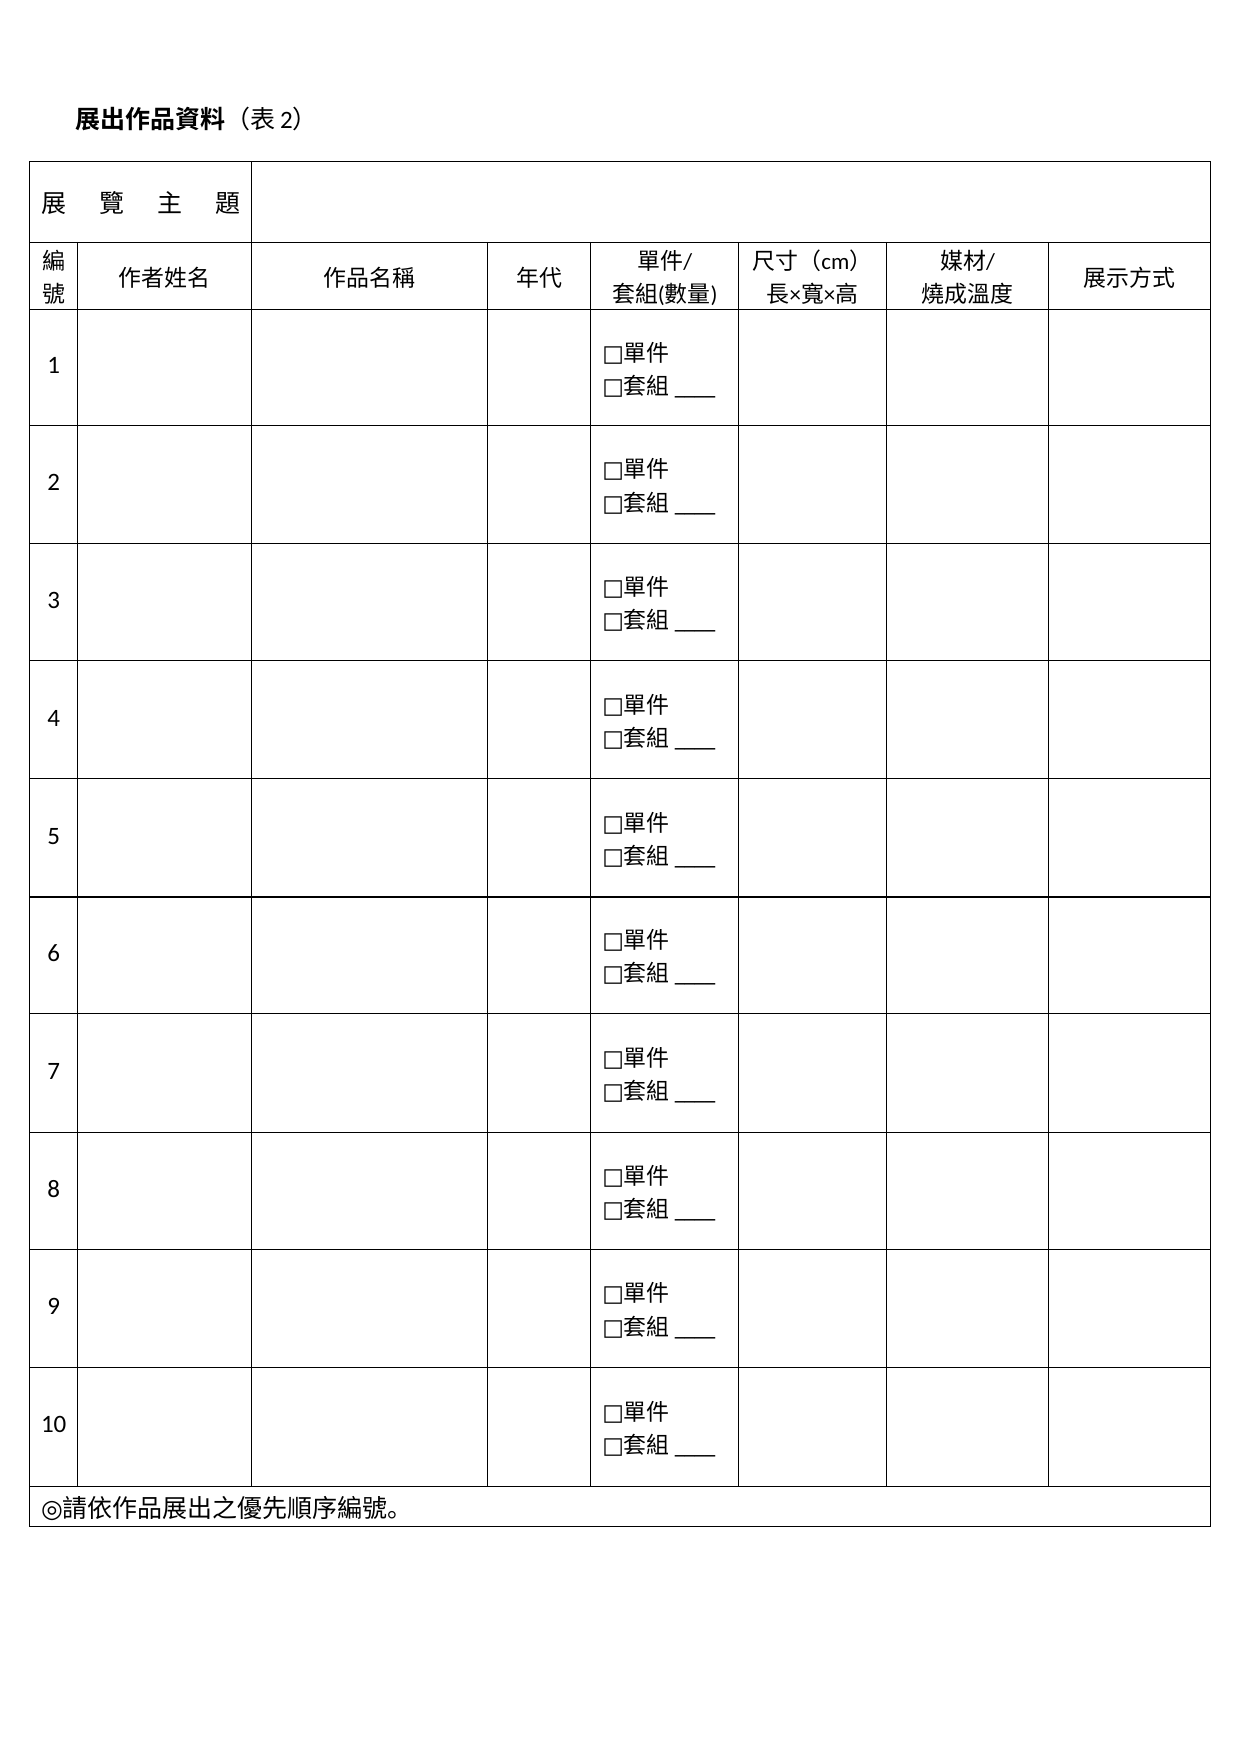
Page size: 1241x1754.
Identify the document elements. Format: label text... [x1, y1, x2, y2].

table_cell 媒材/ 燒成溫度 [887, 243, 1048, 309]
table_cell 9 [30, 1250, 77, 1367]
table_cell 年代 [488, 243, 590, 309]
table_cell [739, 426, 886, 543]
table_cell 7 [30, 1014, 77, 1132]
table_cell [252, 1133, 487, 1249]
table_cell [739, 898, 886, 1013]
table_cell 5 [30, 779, 77, 896]
table_cell [78, 310, 251, 425]
table_cell [887, 1368, 1048, 1486]
table_cell [739, 1368, 886, 1486]
table_cell [488, 1250, 590, 1367]
table_cell [78, 1368, 251, 1486]
table_cell [887, 1014, 1048, 1132]
table_cell □單件 □套組 ____ [591, 426, 738, 543]
table_cell □單件 □套組 ____ [591, 1014, 738, 1132]
table_cell 尺寸（cm）長×寬×高 [739, 243, 886, 309]
table_cell 展示方式 [1049, 243, 1210, 309]
table_cell 作者姓名 [78, 243, 251, 309]
table_cell □單件 □套組 ____ [591, 1250, 738, 1367]
table_cell □單件 □套組 ____ [591, 544, 738, 660]
table_cell □單件 □套組 ____ [591, 898, 738, 1013]
table_cell [252, 898, 487, 1013]
table_cell [1049, 1368, 1210, 1486]
table_cell 8 [30, 1133, 77, 1249]
table_cell 10 [30, 1368, 77, 1486]
table_cell [78, 426, 251, 543]
table_cell [78, 544, 251, 660]
table_cell [887, 544, 1048, 660]
table_cell [78, 1014, 251, 1132]
table_cell [1049, 661, 1210, 778]
table_cell [739, 1133, 886, 1249]
table_cell [887, 898, 1048, 1013]
table_cell [488, 310, 590, 425]
table_cell 4 [30, 661, 77, 778]
table_cell 1 [30, 310, 77, 425]
table_cell [488, 1368, 590, 1486]
table_cell [739, 1014, 886, 1132]
table_cell [1049, 544, 1210, 660]
table_cell [488, 898, 590, 1013]
table_cell [488, 1014, 590, 1132]
table_cell □單件 □套組 ____ [591, 310, 738, 425]
table_cell [488, 544, 590, 660]
table_cell 編號 [30, 243, 77, 309]
table_cell [488, 1133, 590, 1249]
table_cell [739, 779, 886, 896]
table_cell [739, 544, 886, 660]
table_cell [252, 1014, 487, 1132]
table_cell [252, 310, 487, 425]
table_cell [887, 310, 1048, 425]
table_cell [1049, 426, 1210, 543]
table_cell □單件 □套組 ____ [591, 661, 738, 778]
table_cell [887, 1133, 1048, 1249]
table_cell ◎請依作品展出之優先順序編號。 [30, 1487, 1210, 1526]
table_cell [887, 661, 1048, 778]
table_cell [78, 898, 251, 1013]
table_cell [252, 544, 487, 660]
table_cell [1049, 779, 1210, 896]
table_cell □單件 □套組 ____ [591, 779, 738, 896]
table_cell □單件 □套組 ____ [591, 1133, 738, 1249]
table_cell [252, 661, 487, 778]
table_cell [1049, 1250, 1210, 1367]
table_cell [488, 661, 590, 778]
table_cell [1049, 310, 1210, 425]
table_cell [252, 1368, 487, 1486]
table_cell [78, 779, 251, 896]
table_cell 6 [30, 898, 77, 1013]
table_cell □單件 □套組 ____ [591, 1368, 738, 1486]
table_cell 3 [30, 544, 77, 660]
table_cell [887, 1250, 1048, 1367]
text 展出作品資料（表2） [75, 100, 1165, 136]
table_cell [488, 426, 590, 543]
table_cell 2 [30, 426, 77, 543]
table_cell [252, 426, 487, 543]
table_header 展覽主題 [30, 162, 251, 242]
table_header [252, 162, 1210, 242]
table_cell 作品名稱 [252, 243, 487, 309]
table_cell [488, 779, 590, 896]
table_cell [78, 1250, 251, 1367]
table_cell [78, 661, 251, 778]
table_cell [887, 426, 1048, 543]
table_cell [739, 661, 886, 778]
table_cell [252, 1250, 487, 1367]
table_cell [1049, 1133, 1210, 1249]
table_cell 單件/ 套組(數量) [591, 243, 738, 309]
table_cell [739, 1250, 886, 1367]
table_cell [1049, 1014, 1210, 1132]
table_cell [739, 310, 886, 425]
table_cell [78, 1133, 251, 1249]
table_cell [1049, 898, 1210, 1013]
table_cell [887, 779, 1048, 896]
table_cell [252, 779, 487, 896]
